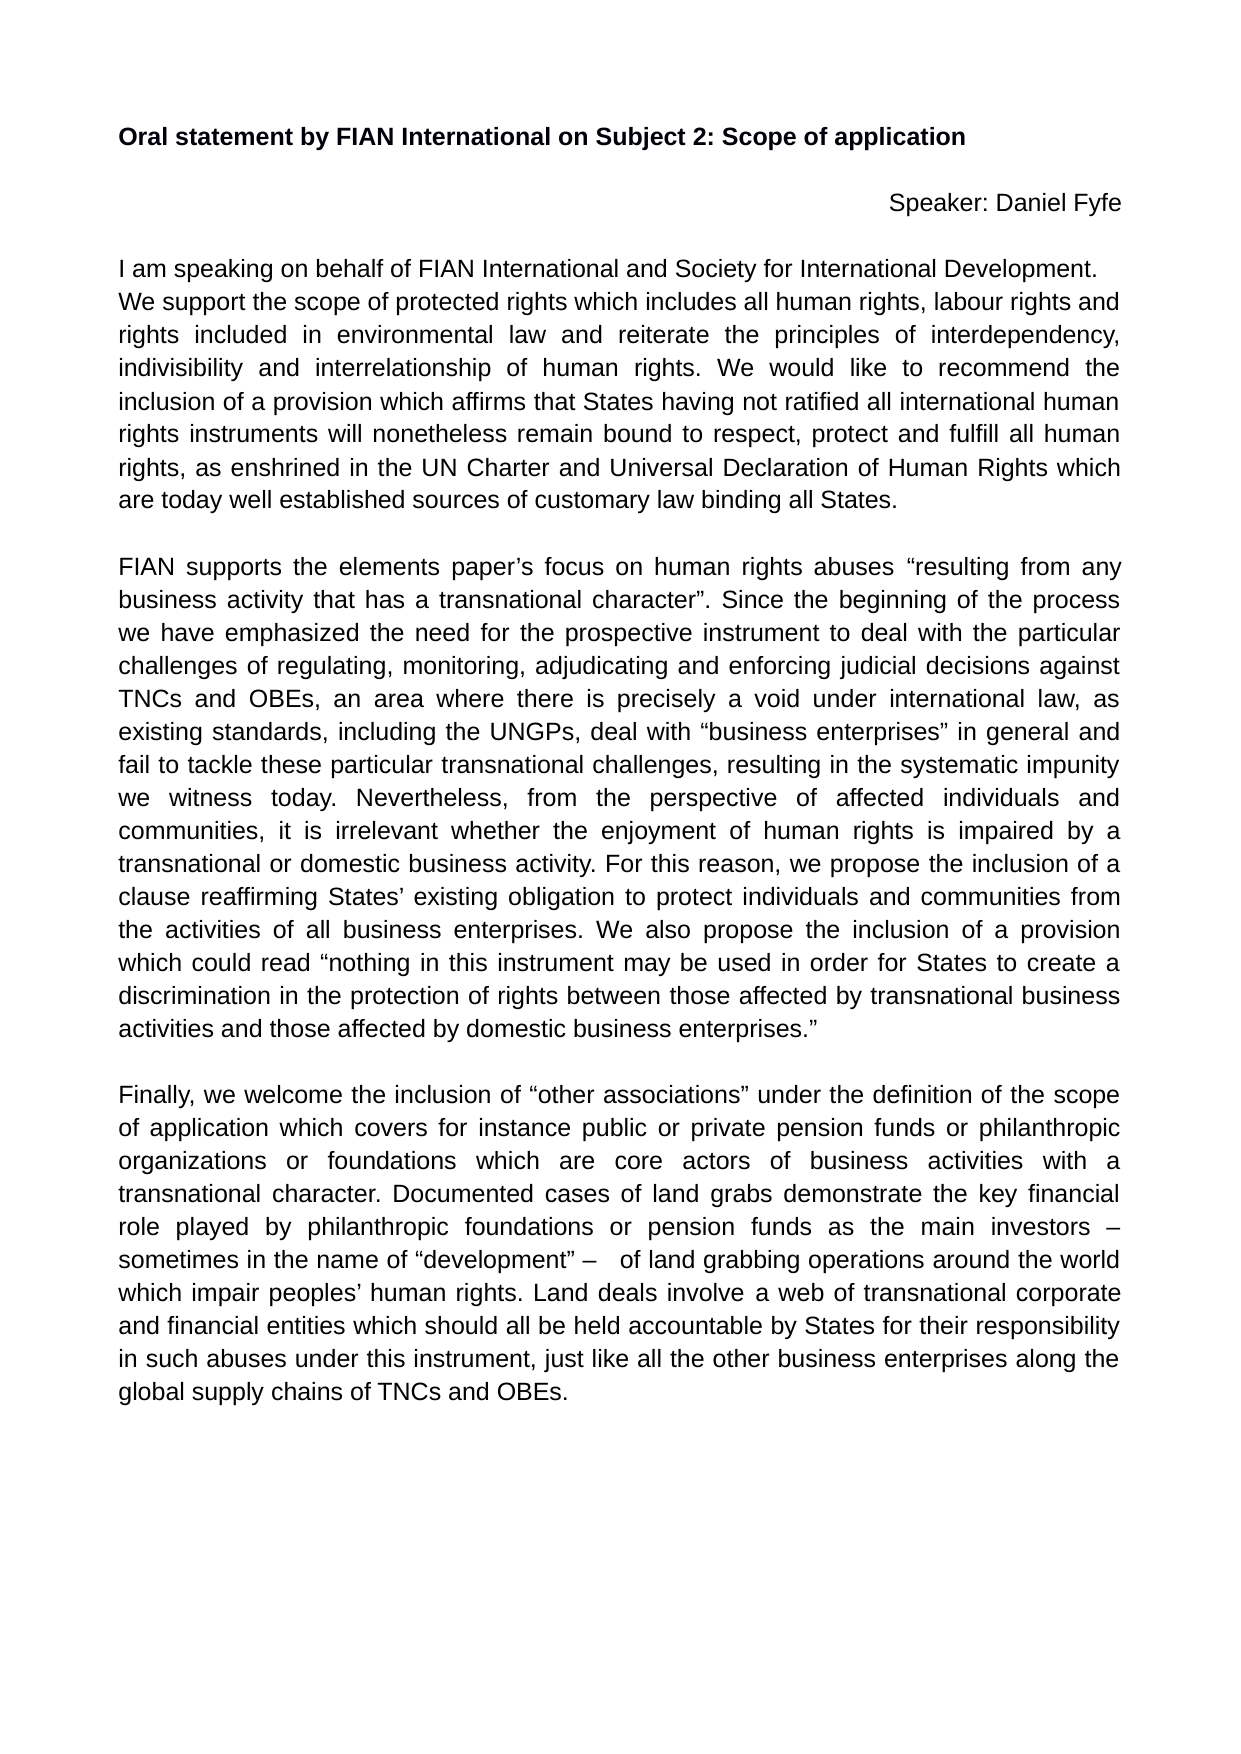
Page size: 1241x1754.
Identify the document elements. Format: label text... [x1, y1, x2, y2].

subtitle Oral statement by FIAN International on Subject 2: Scope of application [118, 122, 1122, 151]
text We support the scope of protected rights which includes all human rights, labour rights and rights included in environmental law and reiterate the principles of interdependency, indivisibility and interrelationship of human rights. We would like to recommend the inclusion of a provision which affirms that States having not ratified all international human rights instruments will nonetheless remain bound to respect, protect and fulfill all human rights, as enshrined in the UN Charter and Universal Declaration of Human Rights which are today well established sources of customary law binding all States. [118, 287, 1122, 514]
text Speaker: Daniel Fyfe [118, 188, 1122, 217]
text Finally, we welcome the inclusion of “other associations” under the definition of the scope of application which covers for instance public or private pension funds or philanthropic organizations or foundations which are core actors of business activities with a transnational character. Documented cases of land grabs demonstrate the key financial role played by philanthropic foundations or pension funds as the main investors – sometimes in the name of “development” – of land grabbing operations around the world which impair peoples’ human rights. Land deals involve a web of transnational corporate and financial entities which should all be held accountable by States for their responsibility in such abuses under this instrument, just like all the other business enterprises along the global supply chains of TNCs and OBEs. [118, 1080, 1122, 1406]
text FIAN supports the elements paper’s focus on human rights abuses “resulting from any business activity that has a transnational character”. Since the beginning of the process we have emphasized the need for the prospective instrument to deal with the particular challenges of regulating, monitoring, adjudicating and enforcing judicial decisions against TNCs and OBEs, an area where there is precisely a void under international law, as existing standards, including the UNGPs, deal with “business enterprises” in general and fail to tackle these particular transnational challenges, resulting in the systematic impunity we witness today. Nevertheless, from the perspective of affected individuals and communities, it is irrelevant whether the enjoyment of human rights is impaired by a transnational or domestic business activity. For this reason, we propose the inclusion of a clause reaffirming States’ existing obligation to protect individuals and communities from the activities of all business enterprises. We also propose the inclusion of a provision which could read “nothing in this instrument may be used in order for States to create a discrimination in the protection of rights between those affected by transnational business activities and those affected by domestic business enterprises.” [118, 552, 1122, 1043]
text I am speaking on behalf of FIAN International and Society for International Development. [118, 254, 1122, 283]
